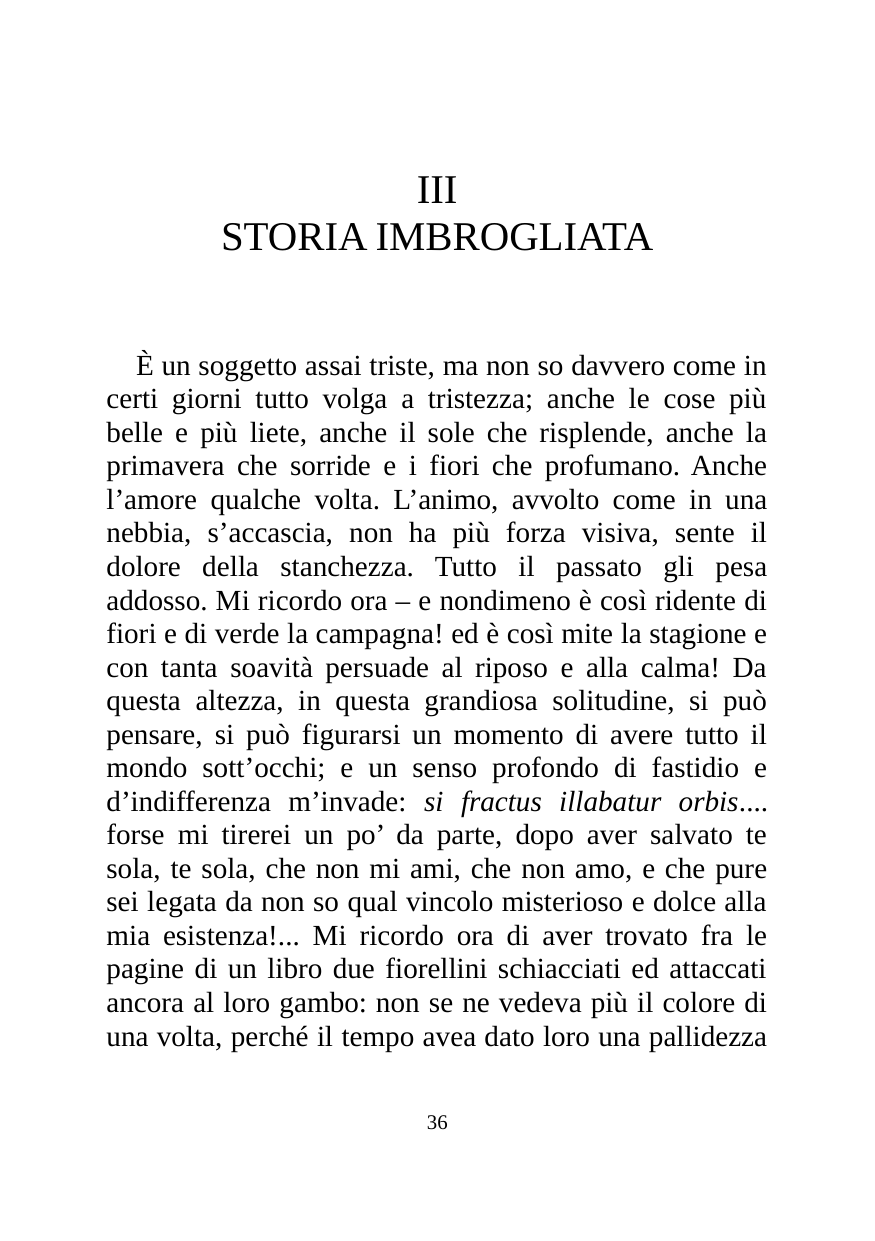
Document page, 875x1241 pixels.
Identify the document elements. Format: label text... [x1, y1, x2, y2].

text È un soggetto assai triste, ma non so davvero come in certi giorni tutto volga a tristezza; anche le cose più belle e più liete, anche il sole che risplende, anche la primavera che sorride e i fiori che profumano. Anche l’amore qualche volta. L’animo, avvolto come in una nebbia, s’accascia, non ha più forza visiva, sente il dolore della stanchezza. Tutto il passato gli pesa addosso. Mi ricordo ora – e nondimeno è così ridente di fiori e di verde la campagna! ed è così mite la stagione e con tanta soavità persuade al riposo e alla calma! Da questa altezza, in questa grandiosa solitudine, si può pensare, si può figurarsi un momento di avere tutto il mondo sott’occhi; e un senso profondo di fastidio e d’indifferenza m’invade: si fractus illabatur orbis.... forse mi tirerei un po’ da parte, dopo aver salvato te sola, te sola, che non mi ami, che non amo, e che pure sei legata da non so qual vincolo misterioso e dolce alla mia esistenza!... Mi ricordo ora di aver trovato fra le pagine di un libro due fiorellini schiacciati ed attaccati ancora al loro gambo: non se ne vedeva più il colore di una volta, perché il tempo avea dato loro una pallidezza [106, 348, 768, 1052]
subtitle III STORIA IMBROGLIATA [106, 165, 768, 259]
